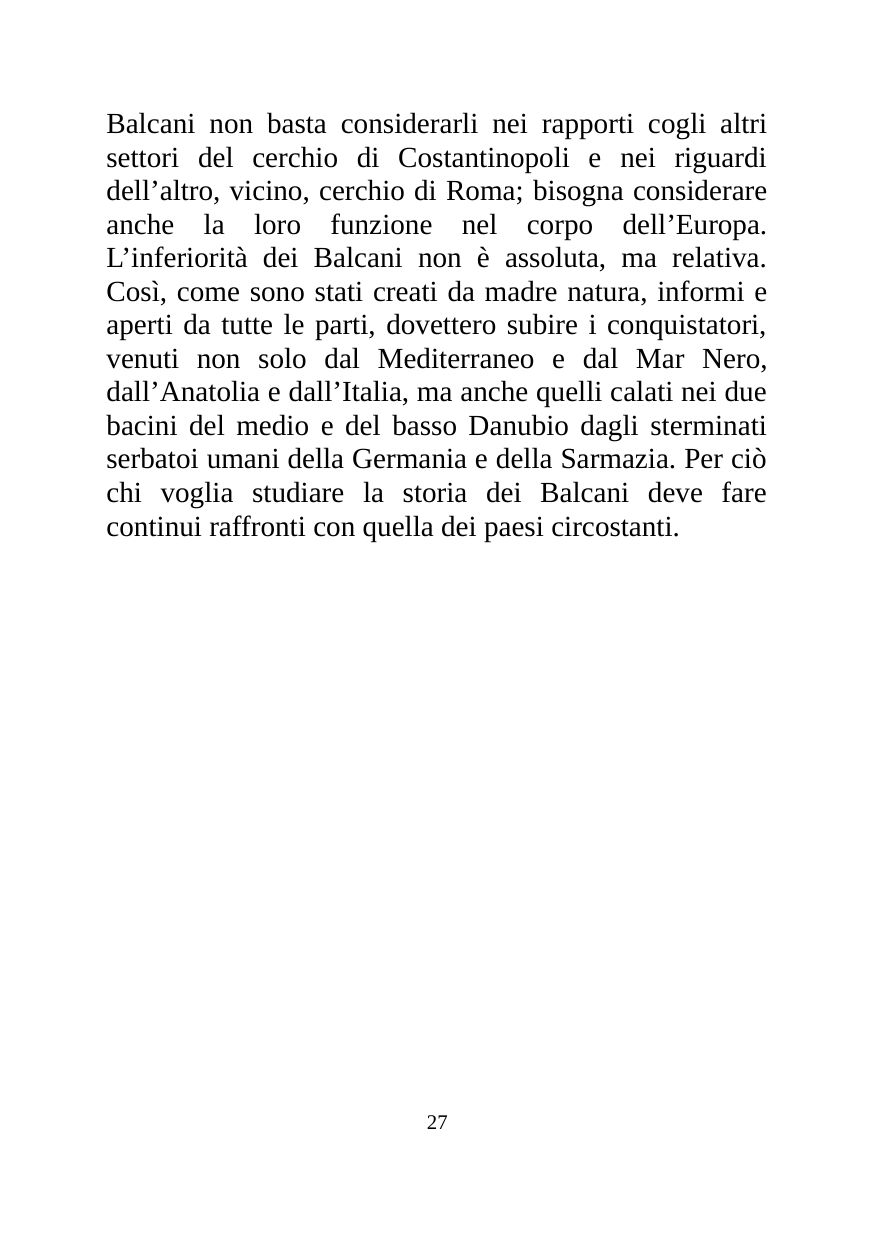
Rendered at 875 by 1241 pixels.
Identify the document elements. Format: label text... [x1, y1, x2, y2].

text Balcani non basta considerarli nei rapporti cogli altri settori del cerchio di Costantinopoli e nei riguardi dell’altro, vicino, cerchio di Roma; bisogna considerare anche la loro funzione nel corpo dell’Europa. L’inferiorità dei Balcani non è assoluta, ma relativa. Così, come sono stati creati da madre natura, informi e aperti da tutte le parti, dovettero subire i conquistatori, venuti non solo dal Mediterraneo e dal Mar Nero, dall’Anatolia e dall’Italia, ma anche quelli calati nei due bacini del medio e del basso Danubio dagli sterminati serbatoi umani della Germania e della Sarmazia. Per ciò chi voglia studiare la storia dei Balcani deve fare continui raffronti con quella dei paesi circostanti. [106, 106, 768, 542]
